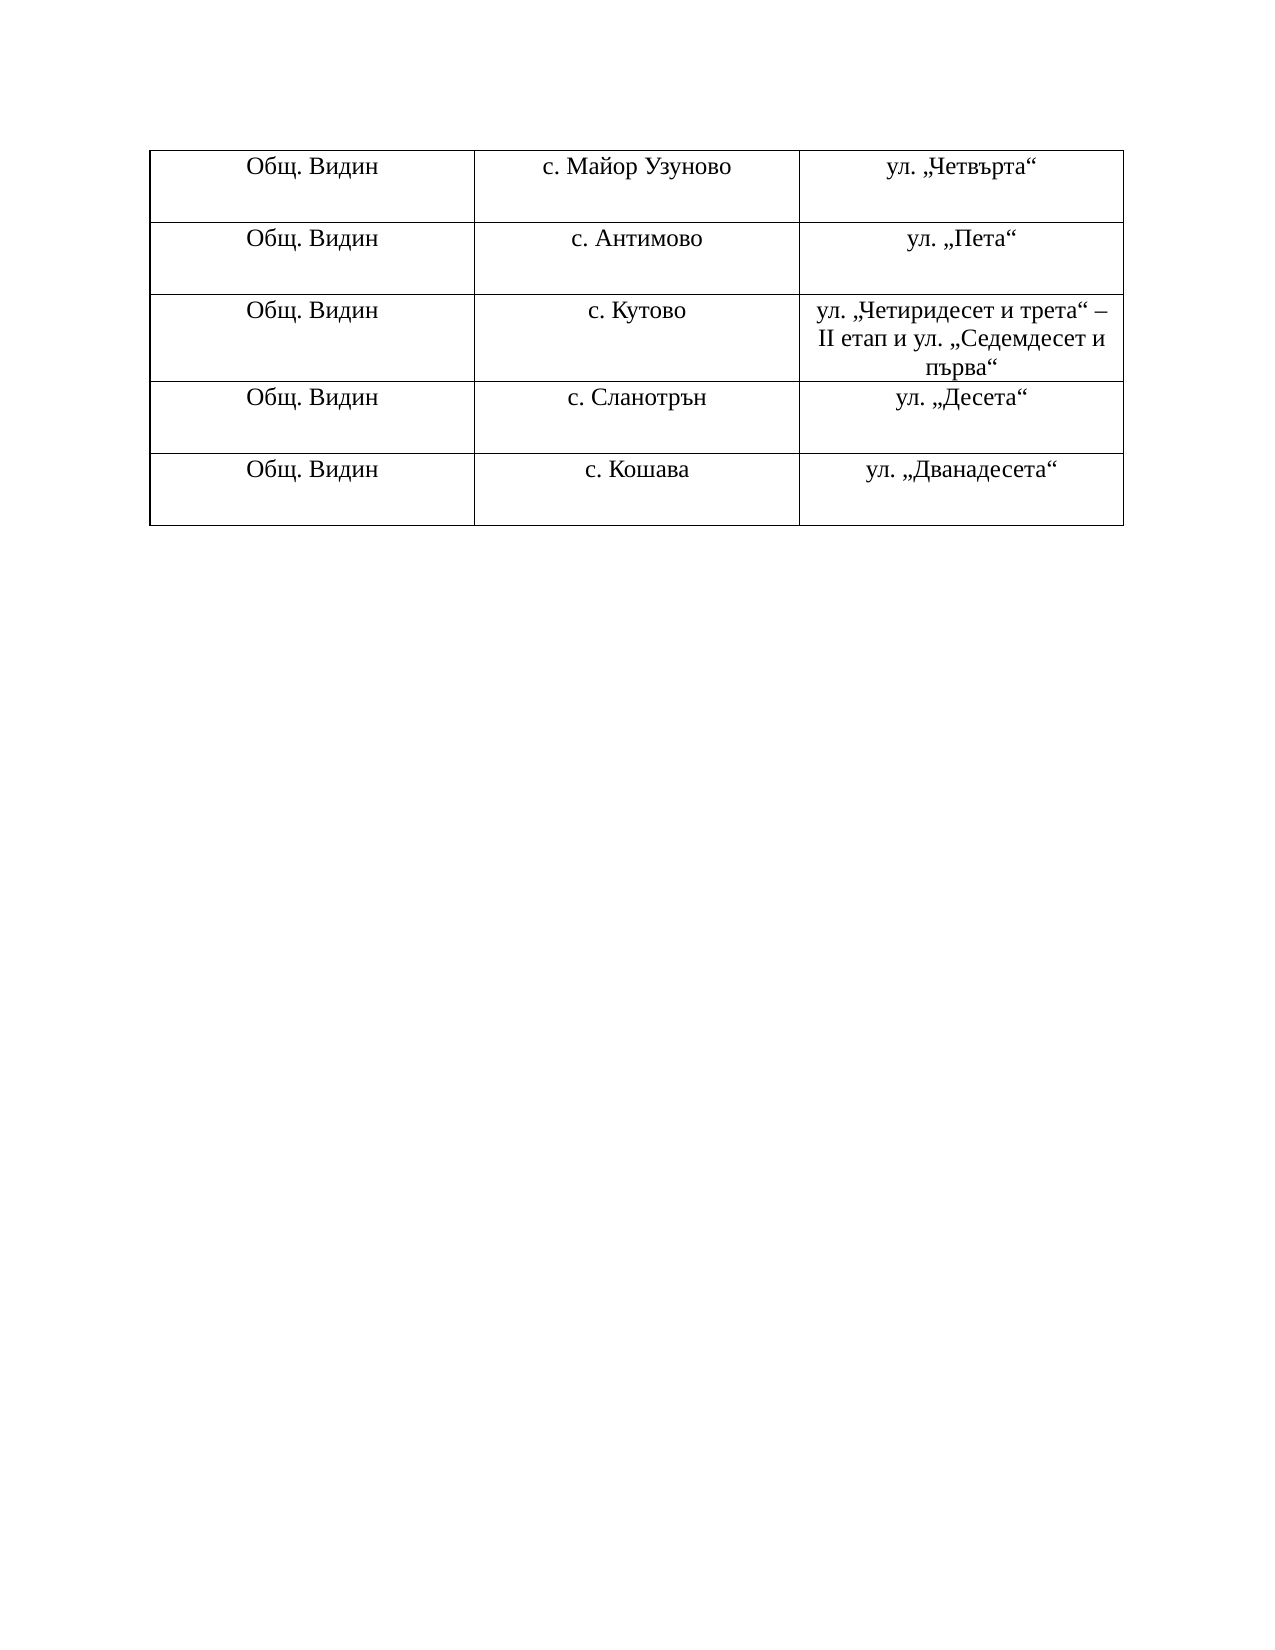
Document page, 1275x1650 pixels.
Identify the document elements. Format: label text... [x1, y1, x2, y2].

table_cell Общ. Видин [151, 454, 474, 525]
table_cell Общ. Видин [151, 382, 474, 453]
table_cell ул. „Десета“ [800, 382, 1123, 453]
table_cell Общ. Видин [151, 223, 474, 294]
table_cell с. Сланотрън [475, 382, 799, 453]
table_cell с. Антимово [475, 223, 799, 294]
table_cell с. Майор Узуново [475, 151, 799, 222]
table_cell ул. „Дванадесета“ [800, 454, 1123, 525]
table_cell с. Кошава [475, 454, 799, 525]
table_cell Общ. Видин [151, 295, 474, 381]
table_cell ул. „Пета“ [800, 223, 1123, 294]
table_cell ул. „Четиридесет и трета“ – II етап и ул. „Седемдесет и първа“ [800, 295, 1123, 381]
table_cell ул. „Четвърта“ [800, 151, 1123, 222]
table_cell с. Кутово [475, 295, 799, 381]
table_cell Общ. Видин [151, 151, 474, 222]
